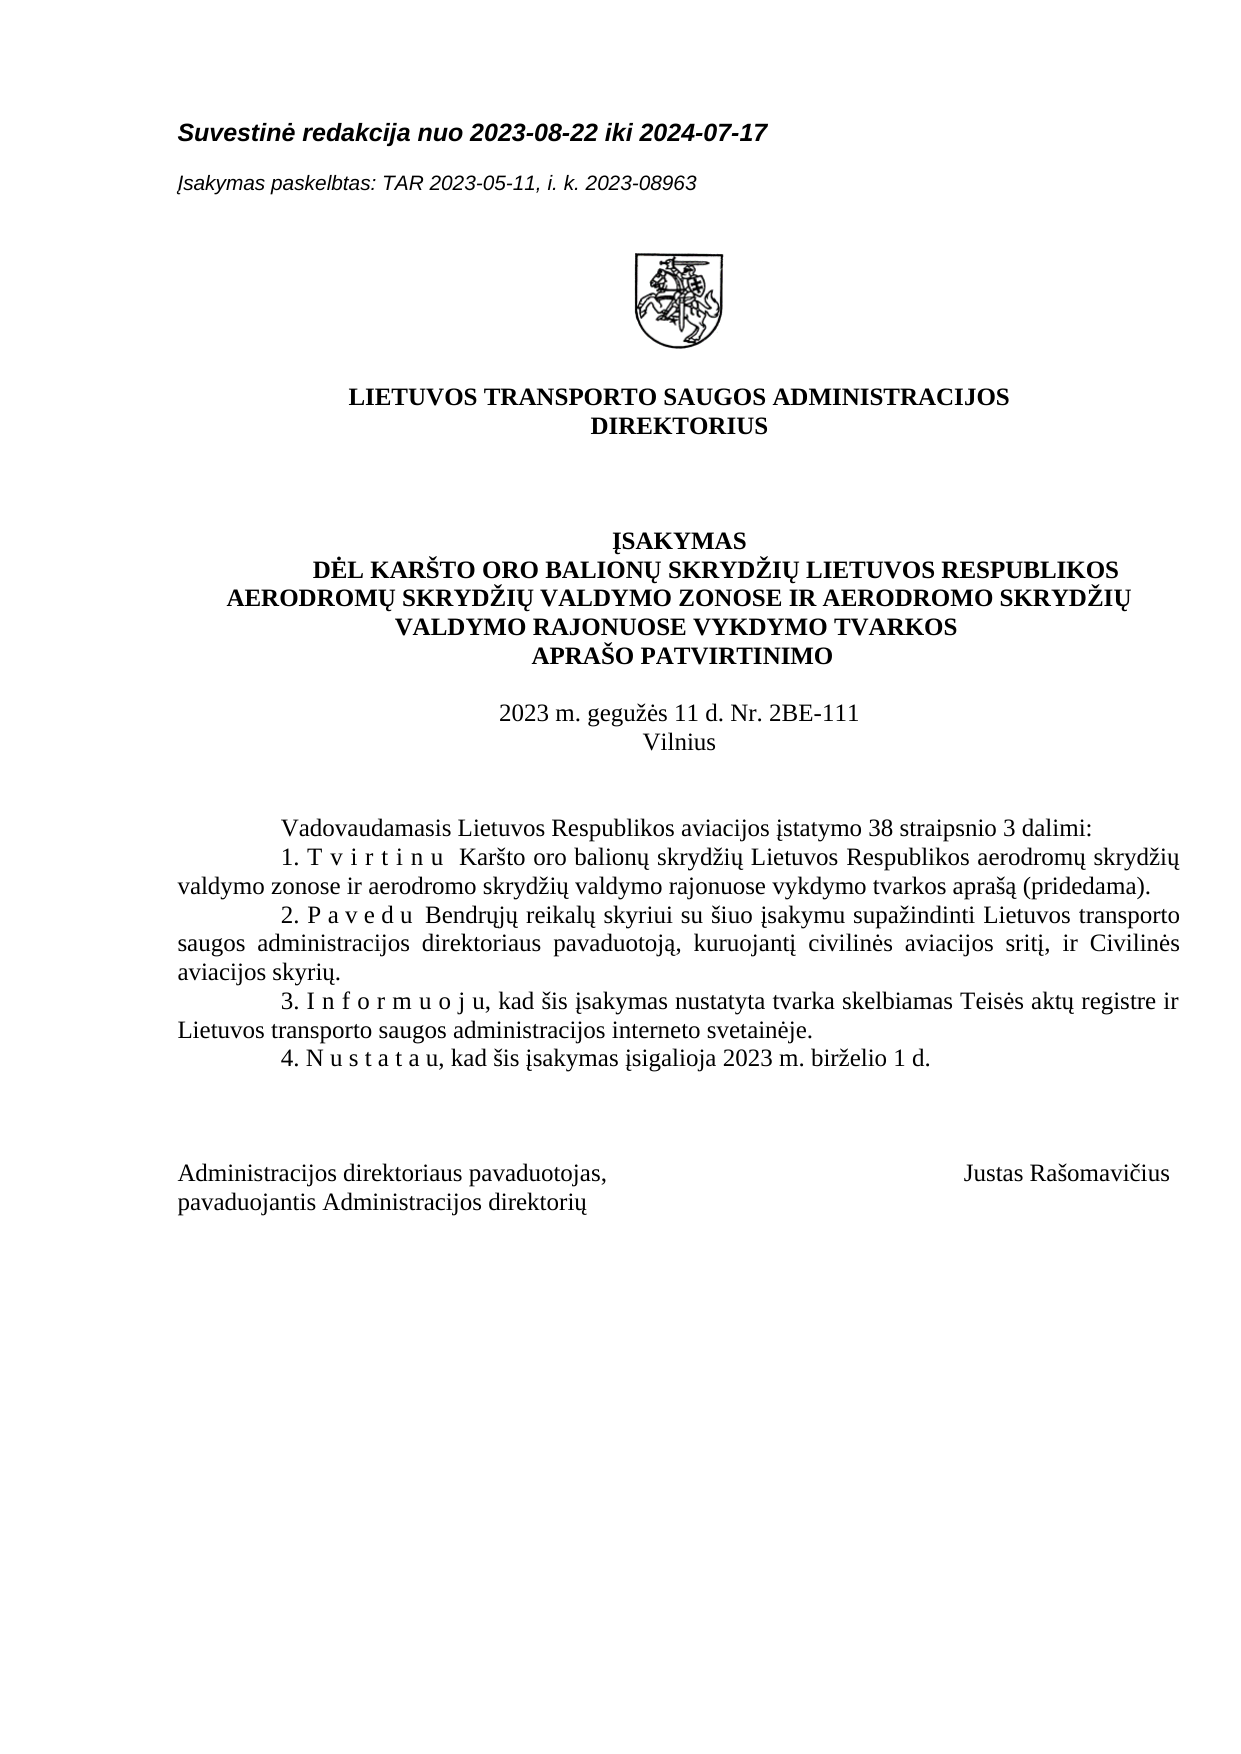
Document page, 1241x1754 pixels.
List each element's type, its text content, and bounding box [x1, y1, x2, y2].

text 2023 m. gegužės 11 d. Nr. 2BE-111 [177, 698, 1181, 727]
text ĮSAKYMAS [177, 526, 1181, 555]
text 1. T v i r t i n u Karšto oro balionų skrydžių Lietuvos Respublikos aerodromų skrydžių valdymo zonose ir aerodromo skrydžių valdymo rajonuose vykdymo tvarkos aprašą (pridedama). [177, 842, 1181, 900]
text APRAŠO PATVIRTINIMO [177, 641, 1181, 670]
text 3. I n f o r m u o j u, kad šis įsakymas nustatyta tvarka skelbiamas Teisės aktų registre ir Lietuvos transporto saugos administracijos interneto svetainėje. [177, 986, 1181, 1043]
text Suvestinė redakcija nuo 2023-08-22 iki 2024-07-17 [177, 118, 1181, 147]
text pavaduojantis Administracijos direktorių [177, 1187, 1181, 1216]
text DIREKTORIUS [177, 411, 1181, 440]
text DĖL KARŠTO ORO BALIONŲ SKRYDŽIŲ LIETUVOS RESPUBLIKOS AERODROMŲ SKRYDŽIŲ VALDYMO ZONOSE IR AERODROMO SKRYDŽIŲ VALDYMO RAJONUOSE VYKDYMO TVARKOS [177, 555, 1181, 641]
text Vilnius [177, 727, 1181, 756]
text LIETUVOS TRANSPORTO SAUGOS ADMINISTRACIJOS [177, 382, 1181, 411]
text Vadovaudamasis Lietuvos Respublikos aviacijos įstatymo 38 straipsnio 3 dalimi: [177, 813, 1181, 842]
text 2. P a v e d u Bendrųjų reikalų skyriui su šiuo įsakymu supažindinti Lietuvos transporto saugos administracijos direktoriaus pavaduotoją, kuruojantį civilinės aviacijos sritį, ir Civilinės aviacijos skyrių. [177, 900, 1181, 986]
text 4. N u s t a t a u, kad šis įsakymas įsigalioja 2023 m. birželio 1 d. [177, 1043, 1181, 1072]
text Administracijos direktoriaus pavaduotojas, Justas Rašomavičius [177, 1158, 1181, 1187]
text Įsakymas paskelbtas: TAR 2023-05-11, i. k. 2023-08963 [177, 171, 1181, 195]
